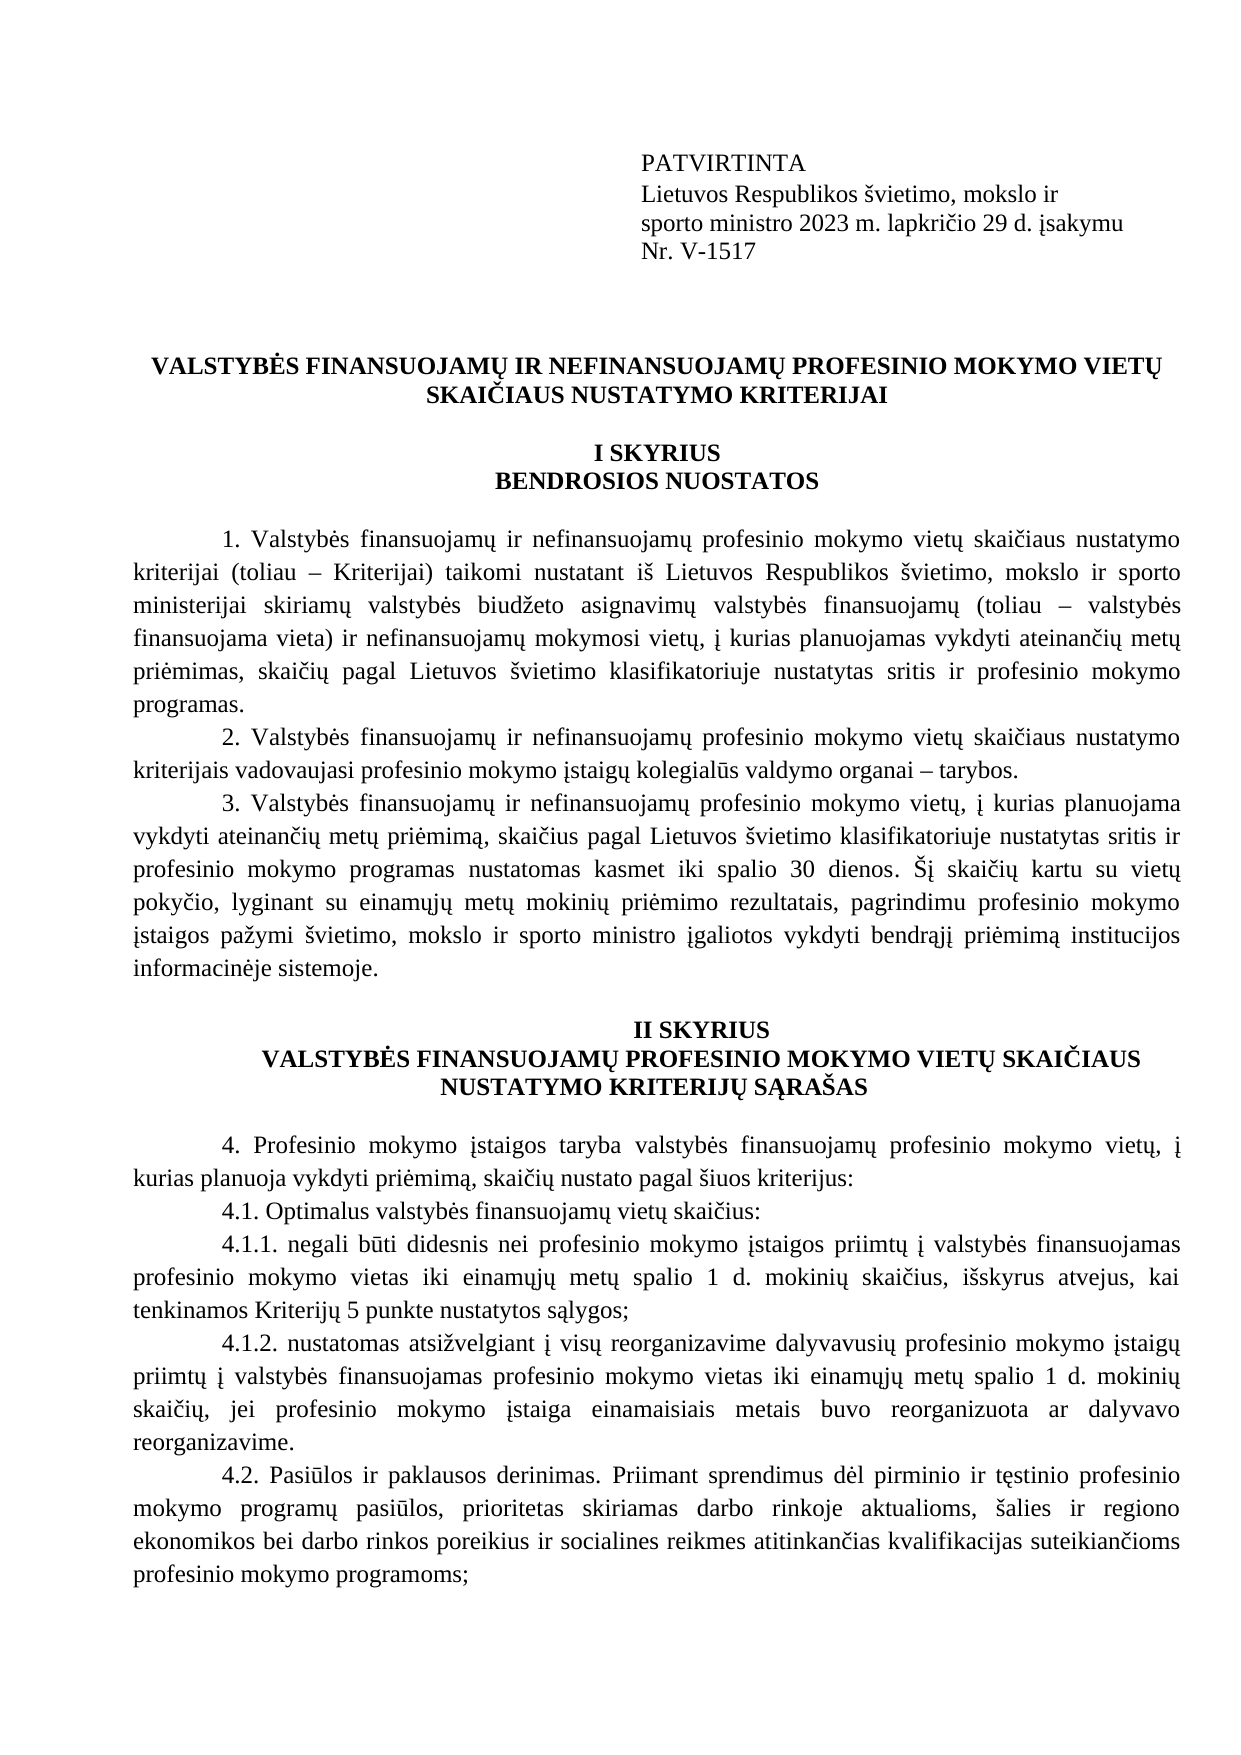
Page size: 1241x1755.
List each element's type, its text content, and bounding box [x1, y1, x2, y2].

text 4.1.1. negali būti didesnis nei profesinio mokymo įstaigos priimtų į valstybės finansuojamas profesinio mokymo vietas iki einamųjų metų spalio 1 d. mokinių skaičius, išskyrus atvejus, kai tenkinamos Kriterijų 5 punkte nustatytos sąlygos; [133, 1229, 1181, 1324]
text 2. Valstybės finansuojamų ir nefinansuojamų profesinio mokymo vietų skaičiaus nustatymo kriterijais vadovaujasi profesinio mokymo įstaigų kolegialūs valdymo organai – tarybos. [133, 722, 1181, 784]
text 4. Profesinio mokymo įstaigos taryba valstybės finansuojamų profesinio mokymo vietų, į kurias planuoja vykdyti priėmimą, skaičių nustato pagal šiuos kriterijus: [133, 1130, 1181, 1192]
text 1. Valstybės finansuojamų ir nefinansuojamų profesinio mokymo vietų skaičiaus nustatymo kriterijai (toliau – Kriterijai) taikomi nustatant iš Lietuvos Respublikos švietimo, mokslo ir sporto ministerijai skiriamų valstybės biudžeto asignavimų valstybės finansuojamų (toliau – valstybės finansuojama vieta) ir nefinansuojamų mokymosi vietų, į kurias planuojamas vykdyti ateinančių metų priėmimas, skaičių pagal Lietuvos švietimo klasifikatoriuje nustatytas sritis ir profesinio mokymo programas. [133, 524, 1181, 718]
text sporto ministro 2023 m. lapkričio 29 d. įsakymu [133, 208, 1181, 236]
text 4.2. Pasiūlos ir paklausos derinimas. Priimant sprendimus dėl pirminio ir tęstinio profesinio mokymo programų pasiūlos, prioritetas skiriamas darbo rinkoje aktualioms, šalies ir regiono ekonomikos bei darbo rinkos poreikius ir socialines reikmes atitinkančias kvalifikacijas suteikiančioms profesinio mokymo programoms; [133, 1460, 1181, 1588]
text 4.1.2. nustatomas atsižvelgiant į visų reorganizavime dalyvavusių profesinio mokymo įstaigų priimtų į valstybės finansuojamas profesinio mokymo vietas iki einamųjų metų spalio 1 d. mokinių skaičių, jei profesinio mokymo įstaiga einamaisiais metais buvo reorganizuota ar dalyvavo reorganizavime. [133, 1328, 1181, 1456]
text I SKYRIUS [133, 438, 1181, 466]
text 3. Valstybės finansuojamų ir nefinansuojamų profesinio mokymo vietų, į kurias planuojama vykdyti ateinančių metų priėmimą, skaičius pagal Lietuvos švietimo klasifikatoriuje nustatytas sritis ir profesinio mokymo programas nustatomas kasmet iki spalio 30 dienos. Šį skaičių kartu su vietų pokyčio, lyginant su einamųjų metų mokinių priėmimo rezultatais, pagrindimu profesinio mokymo įstaigos pažymi švietimo, mokslo ir sporto ministro įgaliotos vykdyti bendrąjį priėmimą institucijos informacinėje sistemoje. [133, 788, 1181, 982]
text 4.1. Optimalus valstybės finansuojamų vietų skaičius: [133, 1196, 1181, 1225]
text Lietuvos Respublikos švietimo, mokslo ir [133, 179, 1181, 208]
text VALSTYBĖS FINANSUOJAMŲ IR NEFINANSUOJAMŲ PROFESINIO MOKYMO VIETŲ SKAIČIAUS NUSTATYMO KRITERIJAI [133, 351, 1181, 409]
text BENDROSIOS NUOSTATOS [133, 466, 1181, 495]
text Nr. V-1517 [133, 236, 1181, 265]
text II SKYRIUS [133, 1015, 1181, 1044]
text PATVIRTINTA [133, 148, 1181, 177]
text VALSTYBĖS FINANSUOJAMŲ PROFESINIO MOKYMO VIETŲ SKAIČIAUS NUSTATYMO KRITERIJŲ SĄRAŠAS [133, 1044, 1181, 1101]
